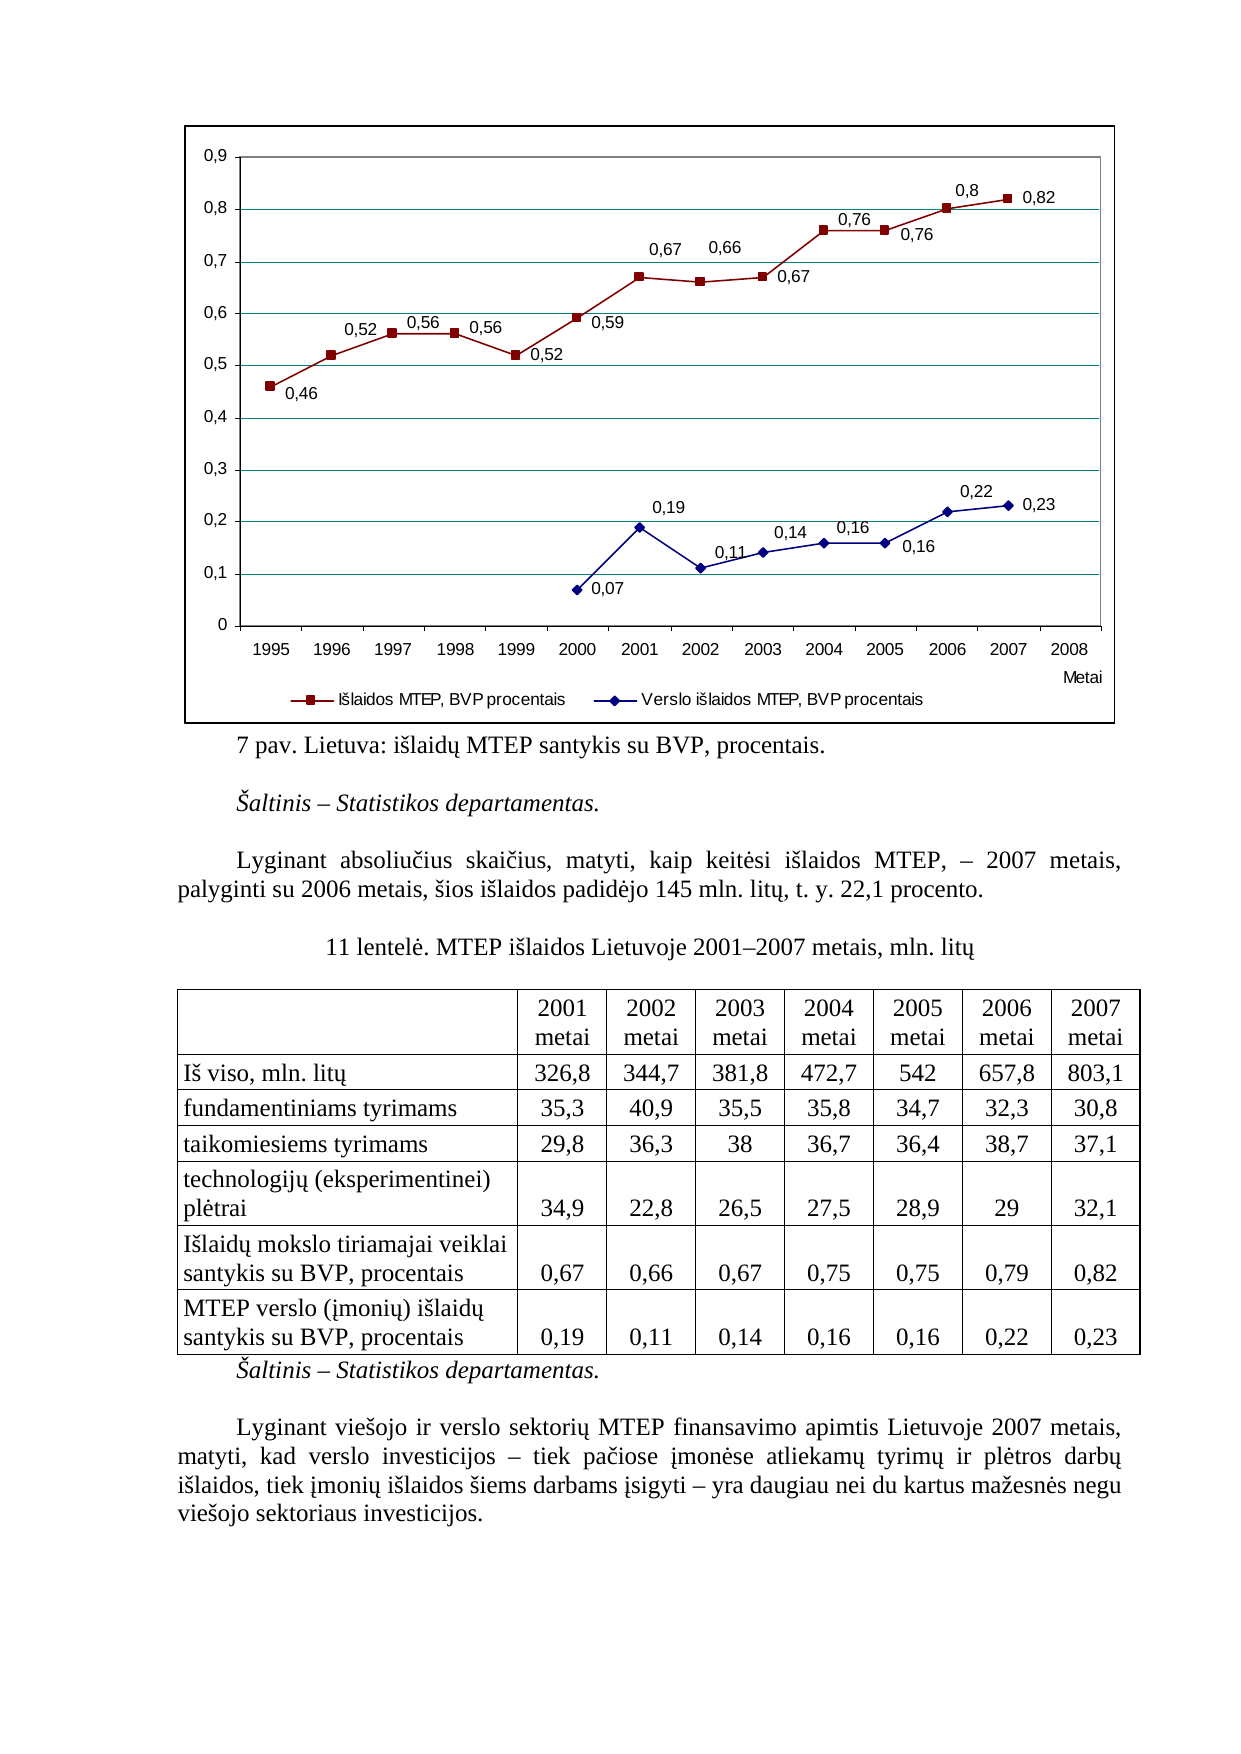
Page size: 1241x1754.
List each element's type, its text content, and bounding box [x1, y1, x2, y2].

table_cell 37,1 [1052, 1126, 1139, 1161]
table_header 2001 metai [518, 990, 606, 1054]
table_cell 657,8 [963, 1055, 1051, 1089]
table_header 2002 metai [607, 990, 695, 1054]
table_cell 0,23 [1052, 1290, 1139, 1354]
table_cell 34,7 [874, 1090, 962, 1125]
table_cell 40,9 [607, 1090, 695, 1125]
text Šaltinis – Statistikos departamentas. [177, 788, 1122, 817]
table_header 2004 metai [785, 990, 873, 1054]
table_cell Išlaidų mokslo tiriamajai veiklai santykis su BVP, procentais [178, 1226, 517, 1289]
table_cell 0,79 [963, 1226, 1051, 1289]
text 7 pav. Lietuva: išlaidų MTEP santykis su BVP, procentais. [177, 731, 1122, 759]
text Lyginant absoliučius skaičius, matyti, kaip keitėsi išlaidos MTEP, – 2007 metais, palyginti su 2006 metais, šios išlaidos padidėjo 145 mln. litų, t. y. 22,1 procento. [177, 846, 1122, 903]
table_cell MTEP verslo (įmonių) išlaidų santykis su BVP, procentais [178, 1290, 517, 1354]
table_cell 0,67 [696, 1226, 784, 1289]
table_cell 38,7 [963, 1126, 1051, 1161]
table_cell 0,19 [518, 1290, 606, 1354]
table_cell 326,8 [518, 1055, 606, 1089]
table_cell 542 [874, 1055, 962, 1089]
table_cell fundamentiniams tyrimams [178, 1090, 517, 1125]
text Lyginant viešojo ir verslo sektorių MTEP finansavimo apimtis Lietuvoje 2007 metais, matyti, kad verslo investicijos – tiek pačiose įmonėse atliekamų tyrimų ir plėtros darbų išlaidos, tiek įmonių išlaidos šiems darbams įsigyti – yra daugiau nei du kartus mažesnės negu viešojo sektoriaus investicijos. [177, 1412, 1122, 1527]
text 11 lentelė. MTEP išlaidos Lietuvoje 2001–2007 metais, mln. litų [177, 932, 1122, 961]
table_cell 29,8 [518, 1126, 606, 1161]
table_cell 0,67 [518, 1226, 606, 1289]
table_cell 0,75 [785, 1226, 873, 1289]
table_cell 472,7 [785, 1055, 873, 1089]
table_header 2005 metai [874, 990, 962, 1054]
table_cell 27,5 [785, 1162, 873, 1225]
table_cell 0,66 [607, 1226, 695, 1289]
table_cell 38 [696, 1126, 784, 1161]
table_cell taikomiesiems tyrimams [178, 1126, 517, 1161]
table_cell 803,1 [1052, 1055, 1139, 1089]
text Šaltinis – Statistikos departamentas. [177, 1355, 1122, 1383]
table_header 2003 metai [696, 990, 784, 1054]
table_cell 0,16 [874, 1290, 962, 1354]
table_cell 35,8 [785, 1090, 873, 1125]
table_header [178, 990, 517, 1054]
table_cell 35,5 [696, 1090, 784, 1125]
table_cell 32,3 [963, 1090, 1051, 1125]
table_cell 35,3 [518, 1090, 606, 1125]
table_cell 26,5 [696, 1162, 784, 1225]
table_cell 0,22 [963, 1290, 1051, 1354]
table_cell 30,8 [1052, 1090, 1139, 1125]
table_cell 34,9 [518, 1162, 606, 1225]
table_header 2006 metai [963, 990, 1051, 1054]
table_cell 0,82 [1052, 1226, 1139, 1289]
table_cell 344,7 [607, 1055, 695, 1089]
table_cell 0,14 [696, 1290, 784, 1354]
table_cell Iš viso, mln. litų [178, 1055, 517, 1089]
table_cell 36,3 [607, 1126, 695, 1161]
table_cell 32,1 [1052, 1162, 1139, 1225]
table_cell 36,7 [785, 1126, 873, 1161]
table_header 2007 metai [1052, 990, 1139, 1054]
table_cell 36,4 [874, 1126, 962, 1161]
table_cell technologijų (eksperimentinei) plėtrai [178, 1162, 517, 1225]
table_cell 0,11 [607, 1290, 695, 1354]
table_cell 29 [963, 1162, 1051, 1225]
table_cell 0,16 [785, 1290, 873, 1354]
table_cell 381,8 [696, 1055, 784, 1089]
table_cell 28,9 [874, 1162, 962, 1225]
table_cell 22,8 [607, 1162, 695, 1225]
table_cell 0,75 [874, 1226, 962, 1289]
